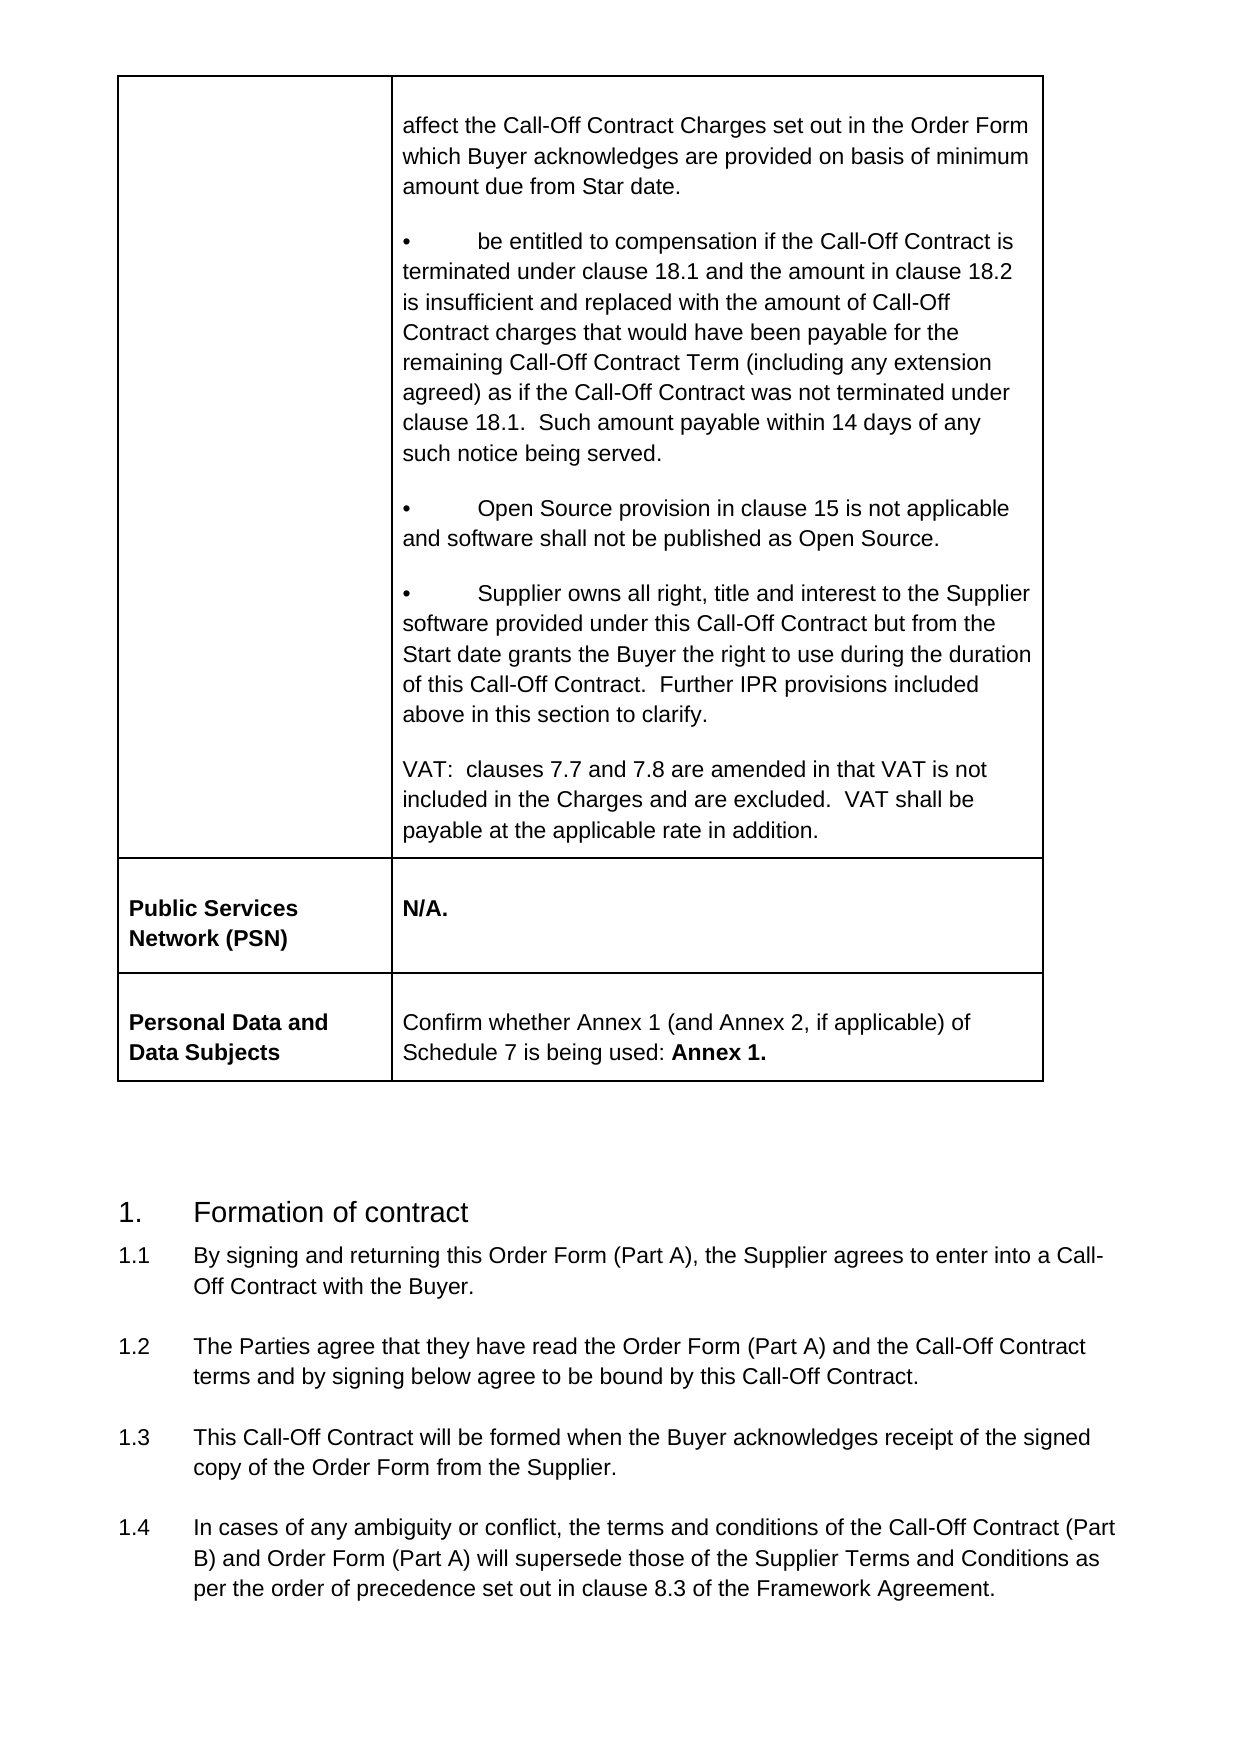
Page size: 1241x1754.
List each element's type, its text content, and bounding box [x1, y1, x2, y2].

table_cell N/A. [393, 859, 1042, 972]
text 1.2 The Parties agree that they have read the Order Form (Part A) and the Call-Off Contract terms and by signing below agree to be bound by this Call-Off Contract. [118, 1333, 1122, 1389]
text 1.1 By signing and returning this Order Form (Part A), the Supplier agrees to enter into a Call-Off Contract with the Buyer. [118, 1242, 1122, 1299]
text 1.4 In cases of any ambiguity or conflict, the terms and conditions of the Call-Off Contract (Part B) and Order Form (Part A) will supersede those of the Supplier Terms and Conditions as per the order of precedence set out in clause 8.3 of the Framework Agreement. [118, 1514, 1122, 1601]
text 1.3 This Call-Off Contract will be formed when the Buyer acknowledges receipt of the signed copy of the Order Form from the Supplier. [118, 1424, 1122, 1480]
table_cell Confirm whether Annex 1 (and Annex 2, if applicable) of Schedule 7 is being used: Annex 1. [393, 974, 1042, 1080]
table_cell [119, 77, 391, 857]
subtitle 1. Formation of contract [118, 1196, 1122, 1229]
table_cell affect the Call-Off Contract Charges set out in the Order Form which Buyer acknowledges are provided on basis of minimum amount due from Star date. • be entitled to compensation if the Call-Off Contract is terminated under clause 18.1 and the amount in clause 18.2 is insufficient and replaced with the amount of Call-Off Contract charges that would have been payable for the remaining Call-Off Contract Term (including any extension agreed) as if the Call-Off Contract was not terminated under clause 18.1. Such amount payable within 14 days of any such notice being served. • Open Source provision in clause 15 is not applicable and software shall not be published as Open Source. • Supplier owns all right, title and interest to the Supplier software provided under this Call-Off Contract but from the Start date grants the Buyer the right to use during the duration of this Call-Off Contract. Further IPR provisions included above in this section to clarify. VAT: clauses 7.7 and 7.8 are amended in that VAT is not included in the Charges and are excluded. VAT shall be payable at the applicable rate in addition. [393, 77, 1042, 857]
table_cell Public Services Network (PSN) [119, 859, 391, 972]
table_cell Personal Data and Data Subjects [119, 974, 391, 1080]
